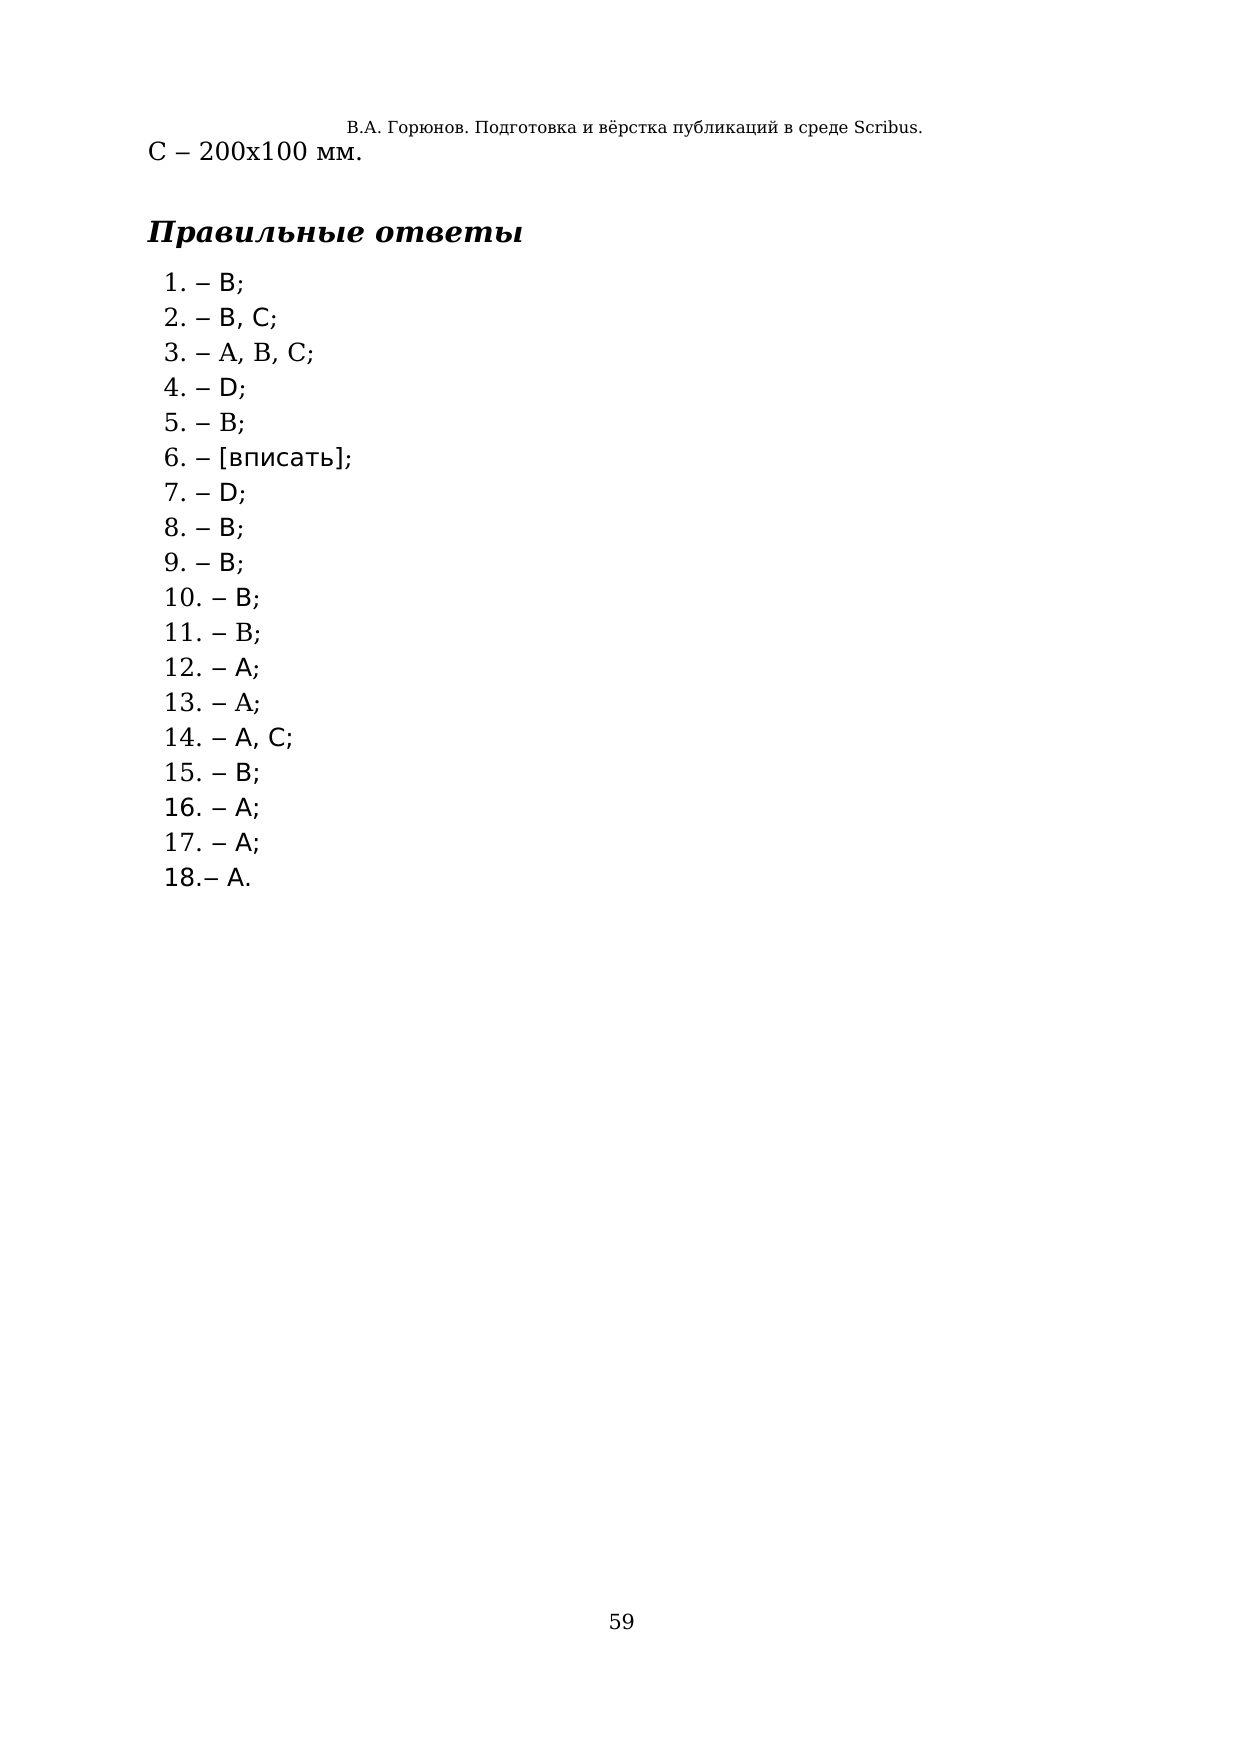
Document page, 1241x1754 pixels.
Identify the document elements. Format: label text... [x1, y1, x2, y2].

list 8. ‒ B; [148, 513, 1122, 542]
list 3. ‒ A, B, C; [148, 338, 1122, 367]
list 7. ‒ D; [148, 478, 1122, 507]
subtitle Правильные ответы [148, 214, 1122, 249]
list 12. ‒ A; [148, 653, 1122, 682]
list 18.‒ A. [148, 863, 1122, 892]
list 15. ‒ B; [148, 758, 1122, 787]
list 6. ‒ [вписать]; [148, 443, 1122, 472]
text C ‒ 200x100 мм. [148, 137, 1122, 167]
list 1. ‒ B; [148, 268, 1122, 297]
list 17. ‒ A; [148, 828, 1122, 857]
list 14. ‒ A, C; [148, 723, 1122, 752]
list 10. ‒ B; [148, 583, 1122, 612]
list 16. ‒ A; [148, 793, 1122, 822]
list 11. ‒ B; [148, 618, 1122, 647]
list 5. ‒ B; [148, 408, 1122, 437]
list 4. ‒ D; [148, 373, 1122, 402]
list 2. ‒ B, C; [148, 303, 1122, 332]
list 13. ‒ A; [148, 688, 1122, 717]
list 9. ‒ B; [148, 548, 1122, 577]
